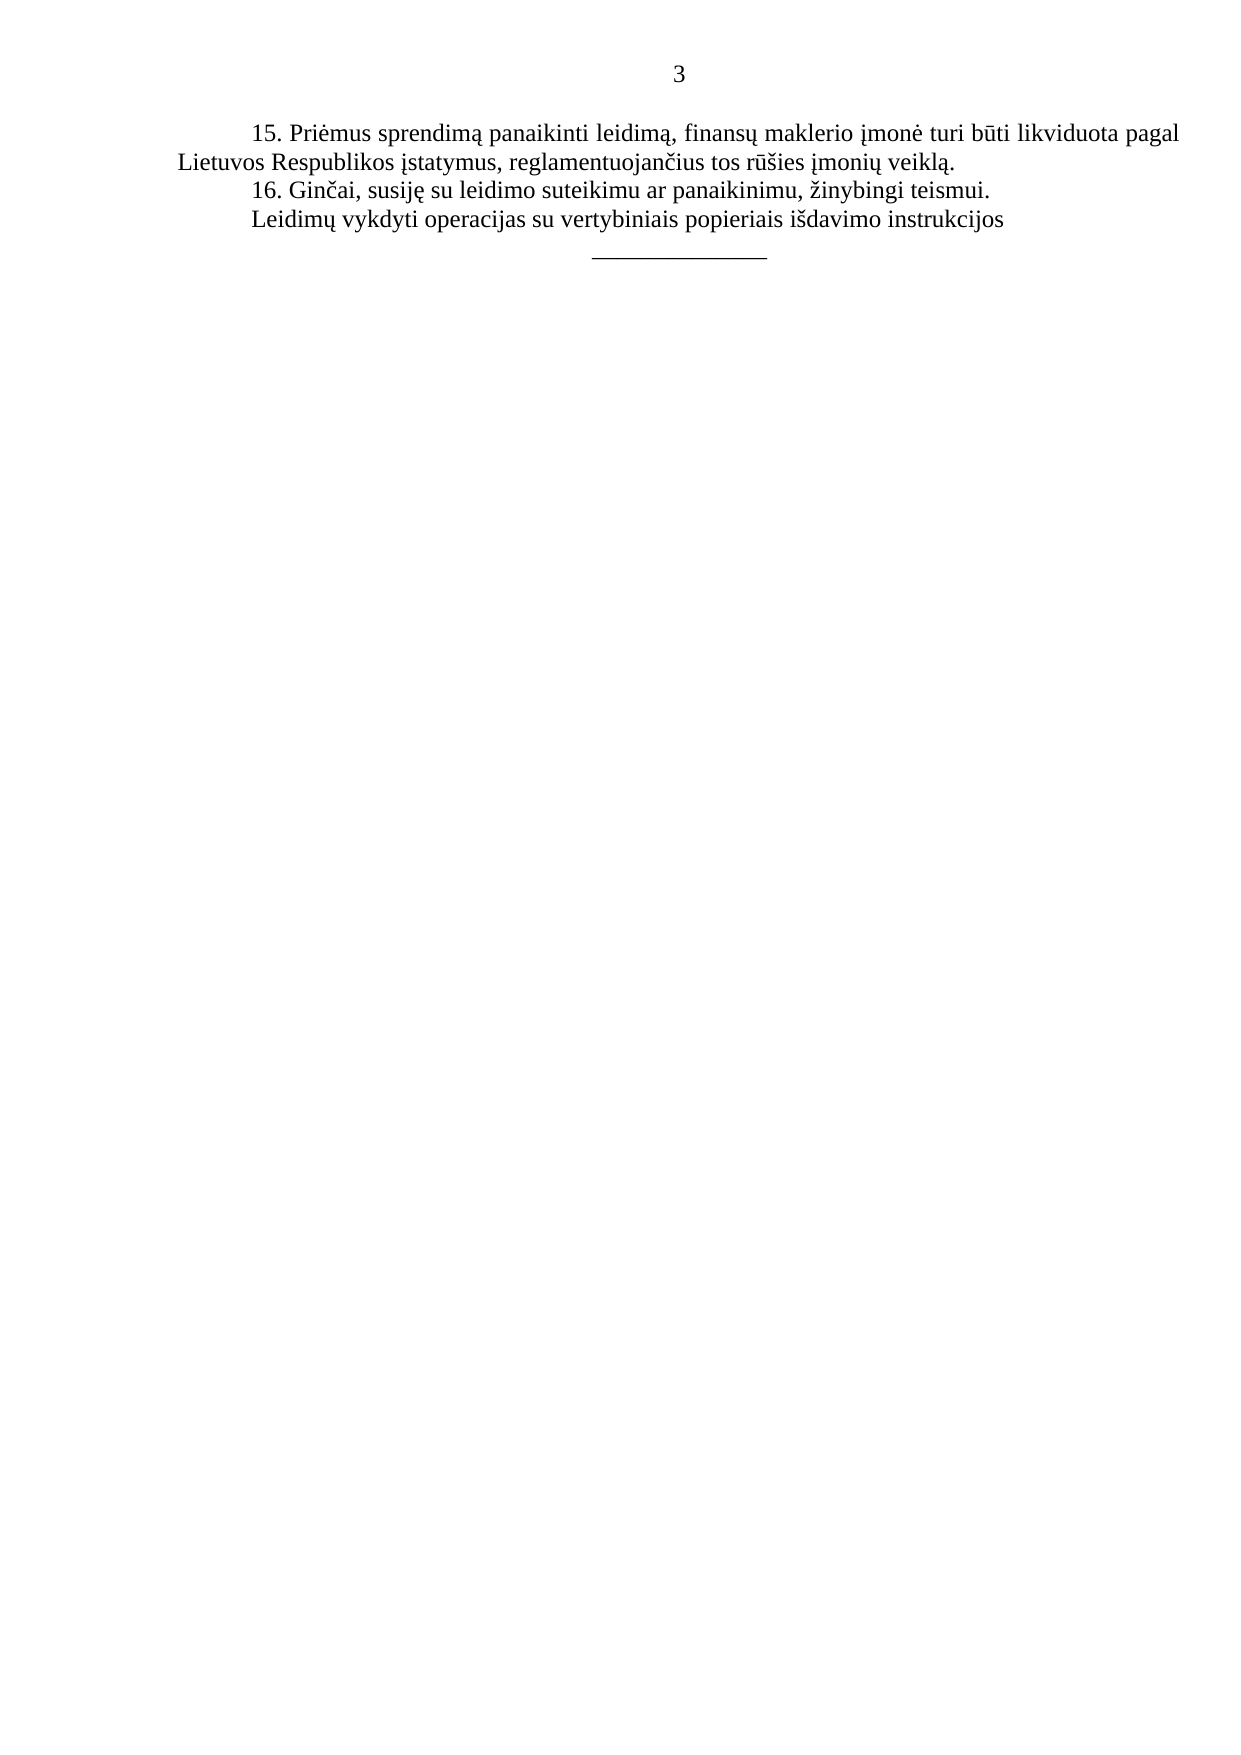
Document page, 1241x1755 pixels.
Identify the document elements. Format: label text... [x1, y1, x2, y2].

text Leidimų vykdyti operacijas su vertybiniais popieriais išdavimo instrukcijos [177, 204, 1181, 233]
text 15. Priėmus sprendimą panaikinti leidimą, finansų maklerio įmonė turi būti likviduota pagal Lietuvos Respublikos įstatymus, reglamentuojančius tos rūšies įmonių veiklą. [177, 118, 1181, 176]
text ______________ [177, 233, 1181, 262]
text 16. Ginčai, susiję su leidimo suteikimu ar panaikinimu, žinybingi teismui. [177, 176, 1181, 204]
